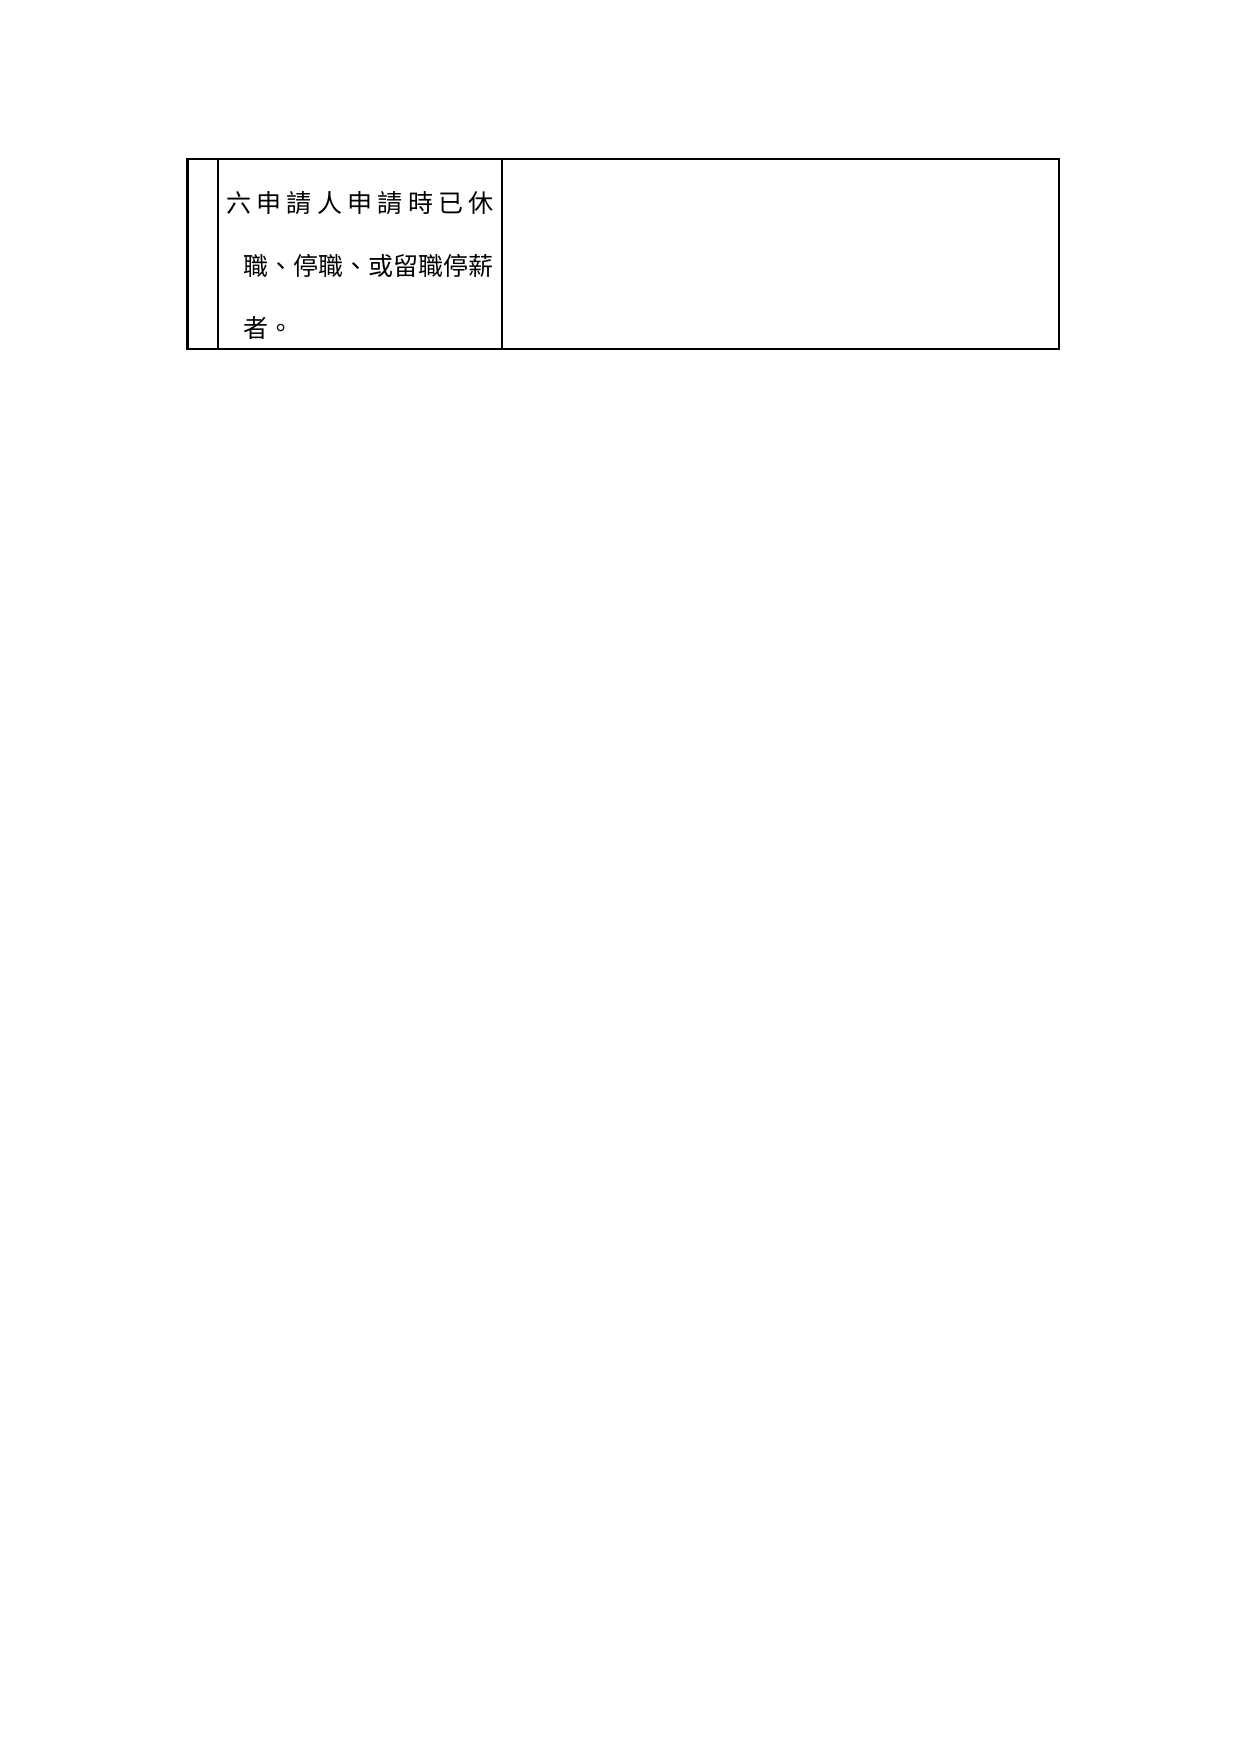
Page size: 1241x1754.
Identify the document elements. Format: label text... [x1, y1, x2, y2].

table_cell 六申請人申請時已休職、停職、或留職停薪者。 [219, 160, 501, 348]
table_cell [189, 160, 217, 348]
table_cell [503, 160, 1058, 348]
